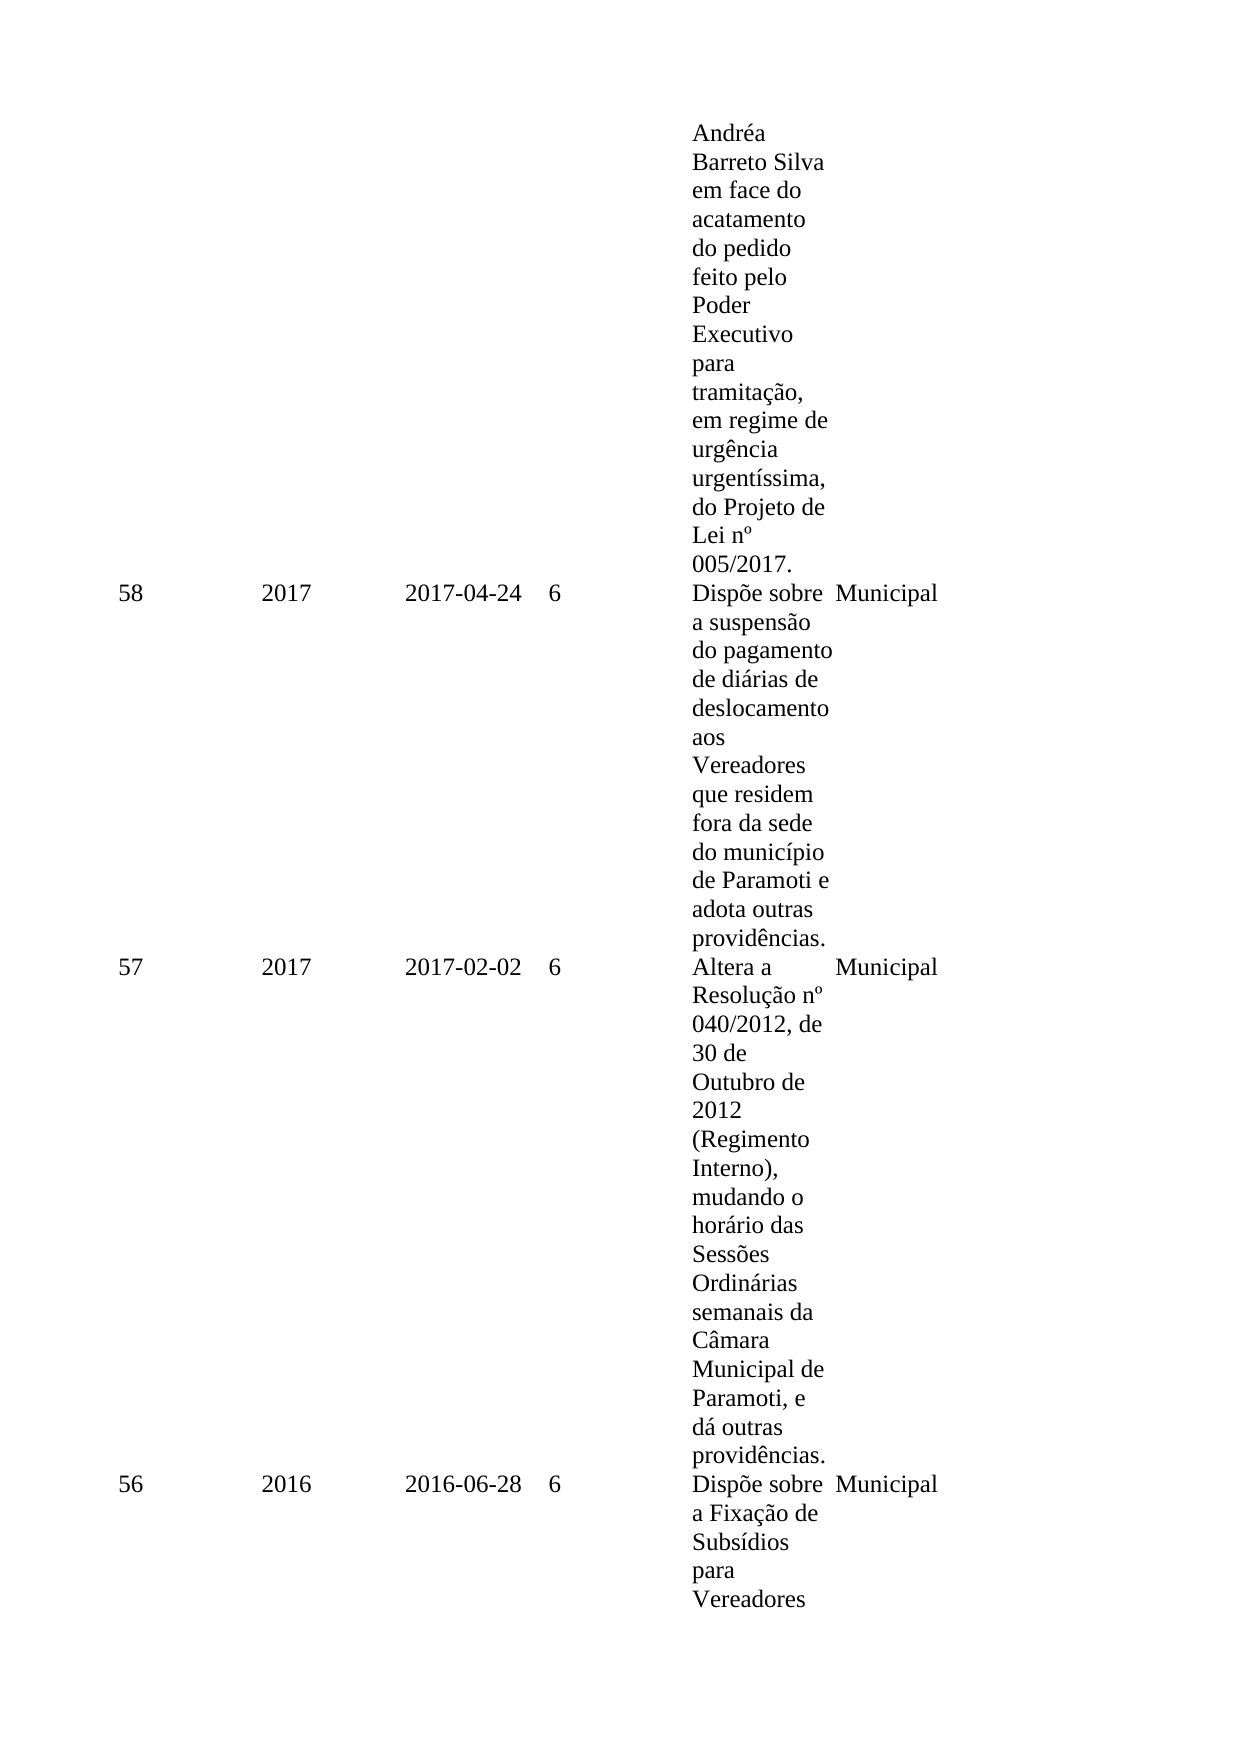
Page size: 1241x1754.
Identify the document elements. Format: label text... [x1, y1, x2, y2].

table_cell [548, 118, 692, 578]
table_cell 57 [118, 952, 261, 1469]
table_cell [979, 578, 1122, 952]
table_cell Altera a Resolução nº 040/2012, de 30 de Outubro de 2012 (Regimento Interno), mudando o horário das Sessões Ordinárias semanais da Câmara Municipal de Paramoti, e dá outras providências. [692, 952, 835, 1469]
table_cell Municipal [835, 952, 979, 1469]
table_cell Municipal [835, 1469, 979, 1613]
table_cell 2016 [261, 1469, 405, 1613]
table_cell [835, 118, 979, 578]
table_cell 2017 [261, 952, 405, 1469]
table_cell [979, 952, 1122, 1469]
table_cell 6 [548, 952, 692, 1469]
table_cell 2017-02-02 [405, 952, 548, 1469]
table_cell 2017 [261, 578, 405, 952]
table_cell 56 [118, 1469, 261, 1613]
table_cell Andréa Barreto Silva em face do acatamento do pedido feito pelo Poder Executivo para tramitação, em regime de urgência urgentíssima, do Projeto de Lei nº 005/2017. [692, 118, 835, 578]
table_cell 6 [548, 1469, 692, 1613]
table_cell [979, 118, 1122, 578]
table_cell Dispõe sobre a Fixação de Subsídios para Vereadores [692, 1469, 835, 1613]
table_cell 2017-04-24 [405, 578, 548, 952]
table_cell 6 [548, 578, 692, 952]
table_cell [118, 118, 261, 578]
table_cell Dispõe sobre a suspensão do pagamento de diárias de deslocamento aos Vereadores que residem fora da sede do município de Paramoti e adota outras providências. [692, 578, 835, 952]
table_cell Municipal [835, 578, 979, 952]
table_cell 2016-06-28 [405, 1469, 548, 1613]
table_cell [405, 118, 548, 578]
table_cell [261, 118, 405, 578]
table_cell 58 [118, 578, 261, 952]
table_cell [979, 1469, 1122, 1613]
